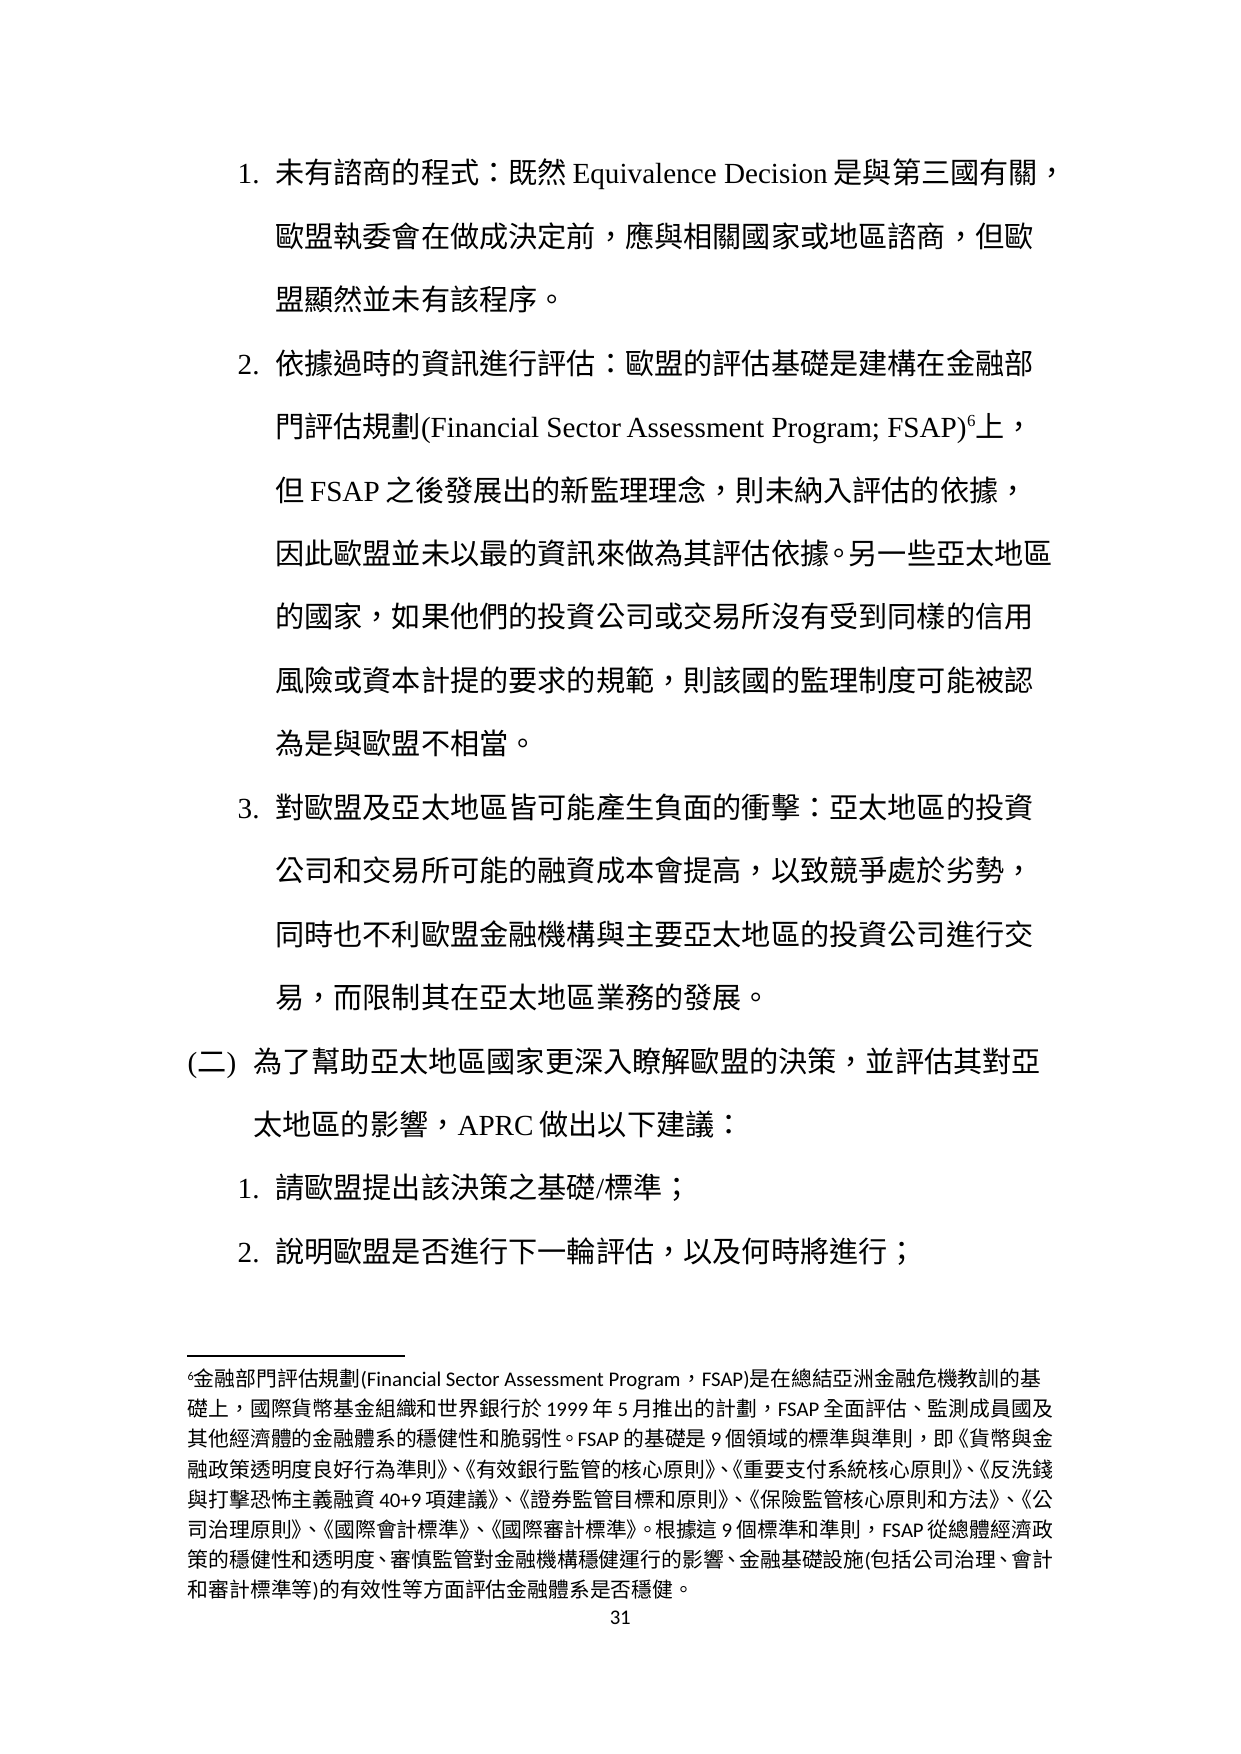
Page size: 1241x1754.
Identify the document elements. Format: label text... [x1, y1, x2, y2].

list 對歐盟及亞太地區皆可能產生負面的衝擊：亞太地區的投資公司和交易所可能的融資成本會提高，以致競爭處於劣勢，同時也不利歐盟金融機構與主要亞太地區的投資公司進行交易，而限制其在亞太地區業務的發展。 [237, 784, 1053, 1017]
list 請歐盟提出該決策之基礎/標準； [237, 1165, 1053, 1207]
list 說明歐盟是否進行下一輪評估，以及何時將進行； [237, 1228, 1053, 1271]
list 未有諮商的程式：既然Equivalence Decision是與第三國有關，歐盟執委會在做成決定前，應與相關國家或地區諮商，但歐盟顯然並未有該程序。 [237, 150, 1053, 319]
list 依據過時的資訊進行評估：歐盟的評估基礎是建構在金融部門評估規劃(Financial Sector Assessment Program; FSAP)上，但FSAP之後發展出的新監理理念，則未納入評估的依據，因此歐盟並未以最的資訊來做為其評估依據。另一些亞太地區的國家，如果他們的投資公司或交易所沒有受到同樣的信用風險或資本計提的要求的規範，則該國的監理制度可能被認為是與歐盟不相當。 [237, 340, 1053, 763]
list 為了幫助亞太地區國家更深入瞭解歐盟的決策，並評估其對亞太地區的影響，APRC做出以下建議： [187, 1038, 1053, 1144]
list 金融部門評估規劃(Financial Sector Assessment Program，FSAP)是在總結亞洲金融危機教訓的基礎上，國際貨幣基金組織和世界銀行於1999年5月推出的計劃，FSAP全面評估、監測成員國及其他經濟體的金融體系的穩健性和脆弱性。FSAP的基礎是9個領域的標準與準則，即《貨幣與金融政策透明度良好行為準則》、《有效銀行監管的核心原則》、《重要支付系統核心原則》、《反洗錢與打擊恐怖主義融資40+9項建議》、《證券監管目標和原則》、《保險監管核心原則和方法》、《公司治理原則》、《國際會計標準》、《國際審計標準》。根據這9個標準和準則，FSAP從總體經濟政策的穩健性和透明度、審慎監管對金融機構穩健運行的影響、金融基礎設施(包括公司治理、會計和審計標準等)的有效性等方面評估金融體系是否穩健。 [187, 1362, 1053, 1604]
